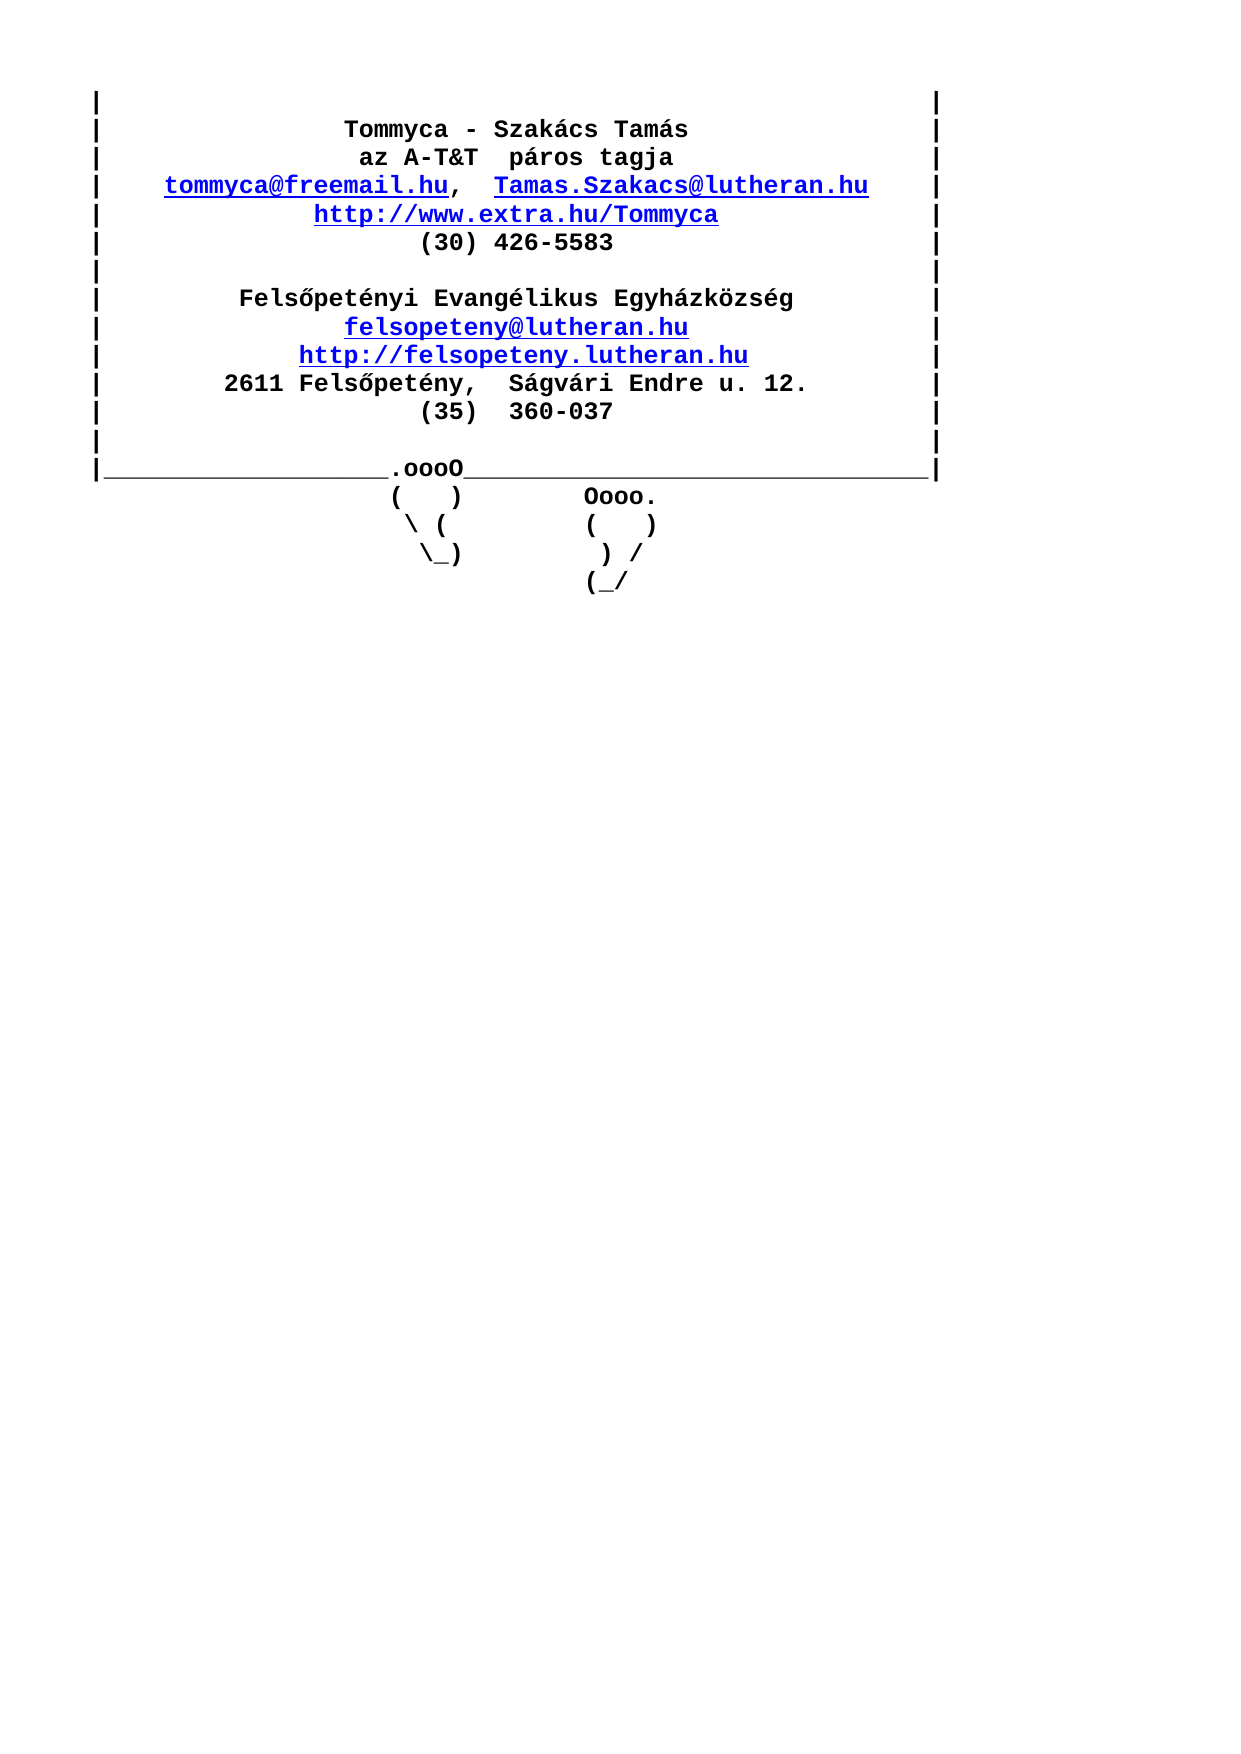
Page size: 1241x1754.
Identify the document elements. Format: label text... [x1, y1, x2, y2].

text | | | Tommyca - Szakács Tamás | | az A-T&T páros tagja | | tommyca@freemail.hu, Tamas.Szakacs@lutheran.hu | | http://www.extra.hu/Tommyca | | (30) 426-5583 | | | | Felsőpetényi Evangélikus Egyházközség | | felsopeteny@lutheran.hu | | http://felsopeteny.lutheran.hu | | 2611 Felsőpetény, Ságvári Endre u. 12. | | (35) 360-037 | | | |___________________.oooO_______________________________| ( ) Oooo. \ ( ( ) \_) ) / (_/ [88, 88, 1152, 597]
